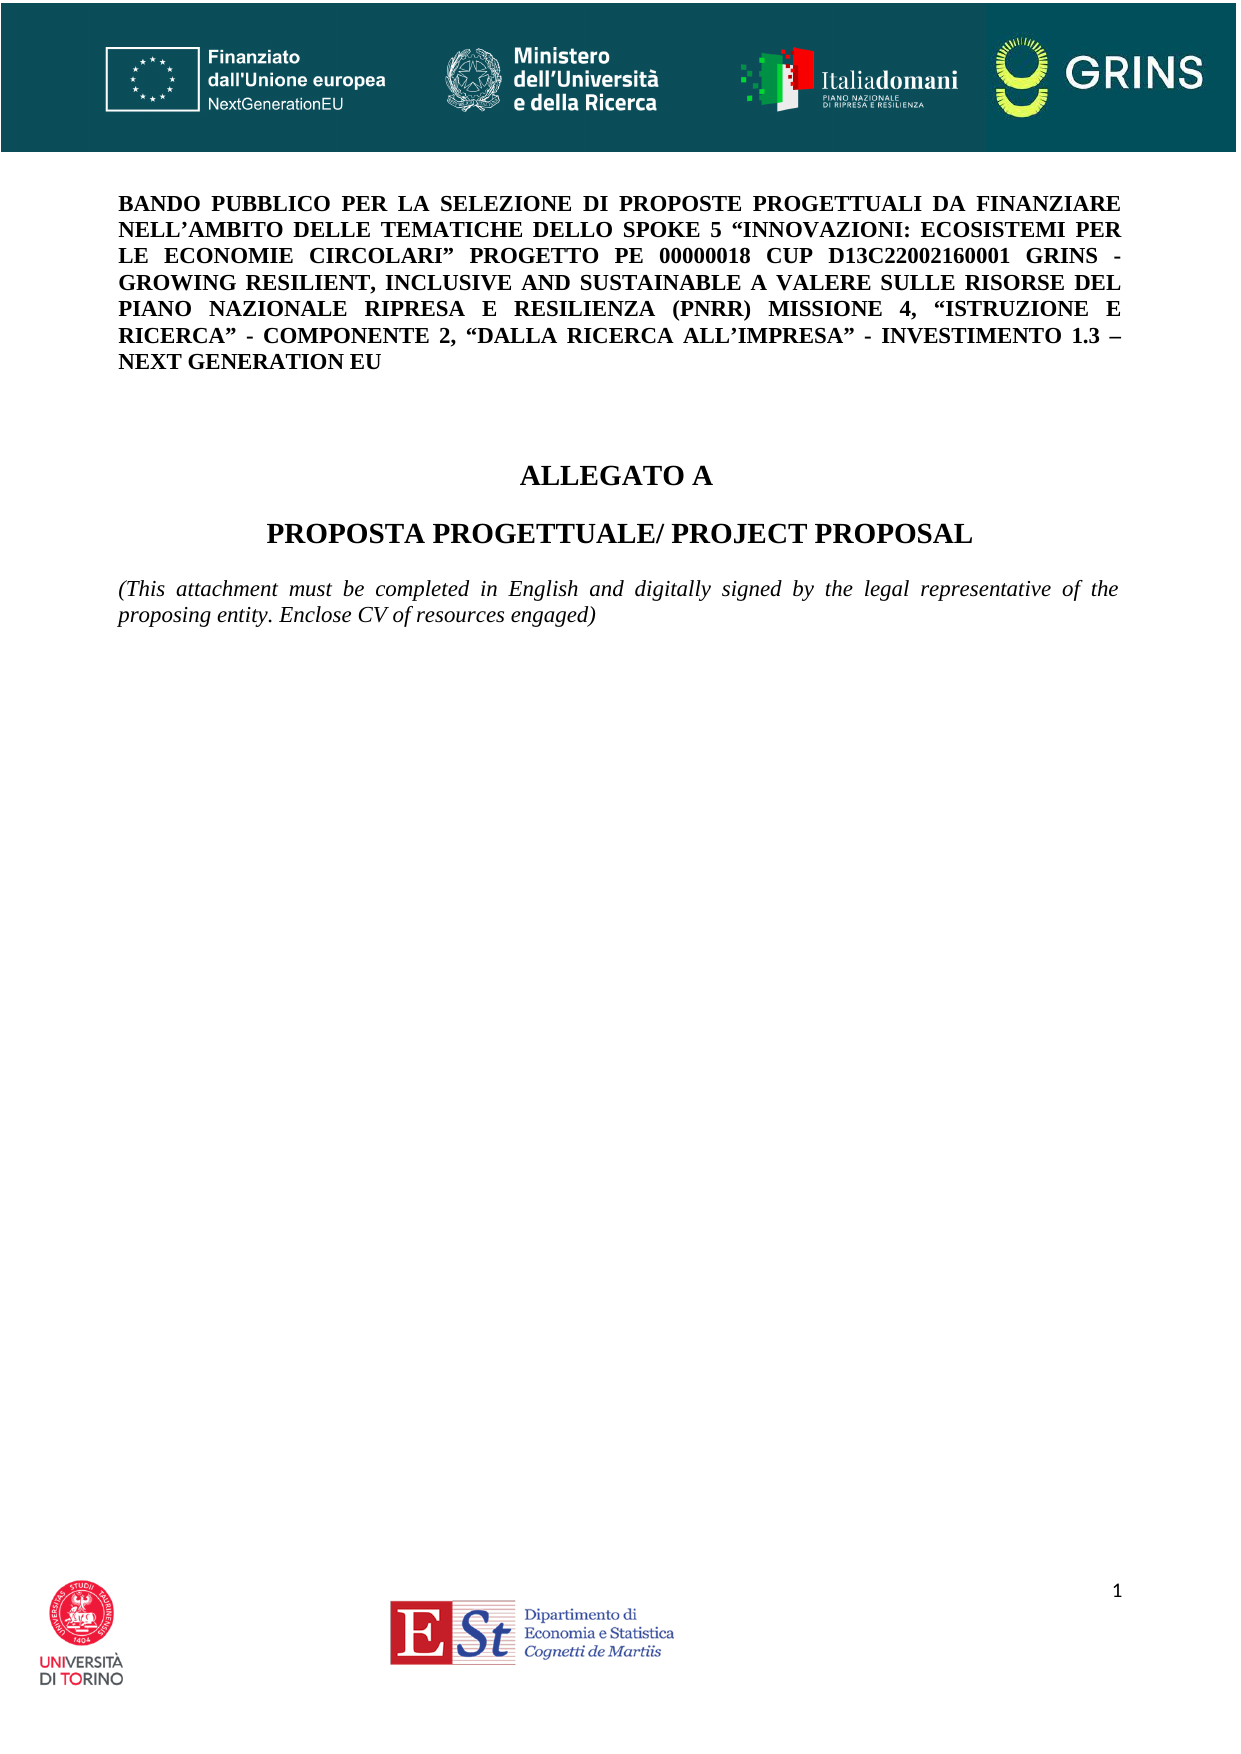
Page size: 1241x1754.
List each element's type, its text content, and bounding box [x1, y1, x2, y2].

text BANDO PUBBLICO PER LA SELEZIONE DI PROPOSTE PROGETTUALI DA FINANZIARE NELL’AMBITO DELLE TEMATICHE DELLO SPOKE 5 “INNOVAZIONI: ECOSISTEMI PER LE ECONOMIE CIRCOLARI” PROGETTO PE 00000018 CUP D13C22002160001 GRINS - GROWING RESILIENT, INCLUSIVE AND SUSTAINABLE A VALERE SULLE RISORSE DEL PIANO NAZIONALE RIPRESA E RESILIENZA (PNRR) MISSIONE 4, “ISTRUZIONE E RICERCA” - COMPONENTE 2, “DALLA RICERCA ALL’IMPRESA” - INVESTIMENTO 1.3 – NEXT GENERATION EU [118, 190, 1122, 374]
text PROPOSTA PROGETTUALE/ PROJECT PROPOSAL [118, 516, 1122, 550]
text ALLEGATO A [118, 458, 1122, 491]
text (This attachment must be completed in English and digitally signed by the legal representative of the proposing entity. Enclose CV of resources engaged) [118, 575, 1122, 628]
